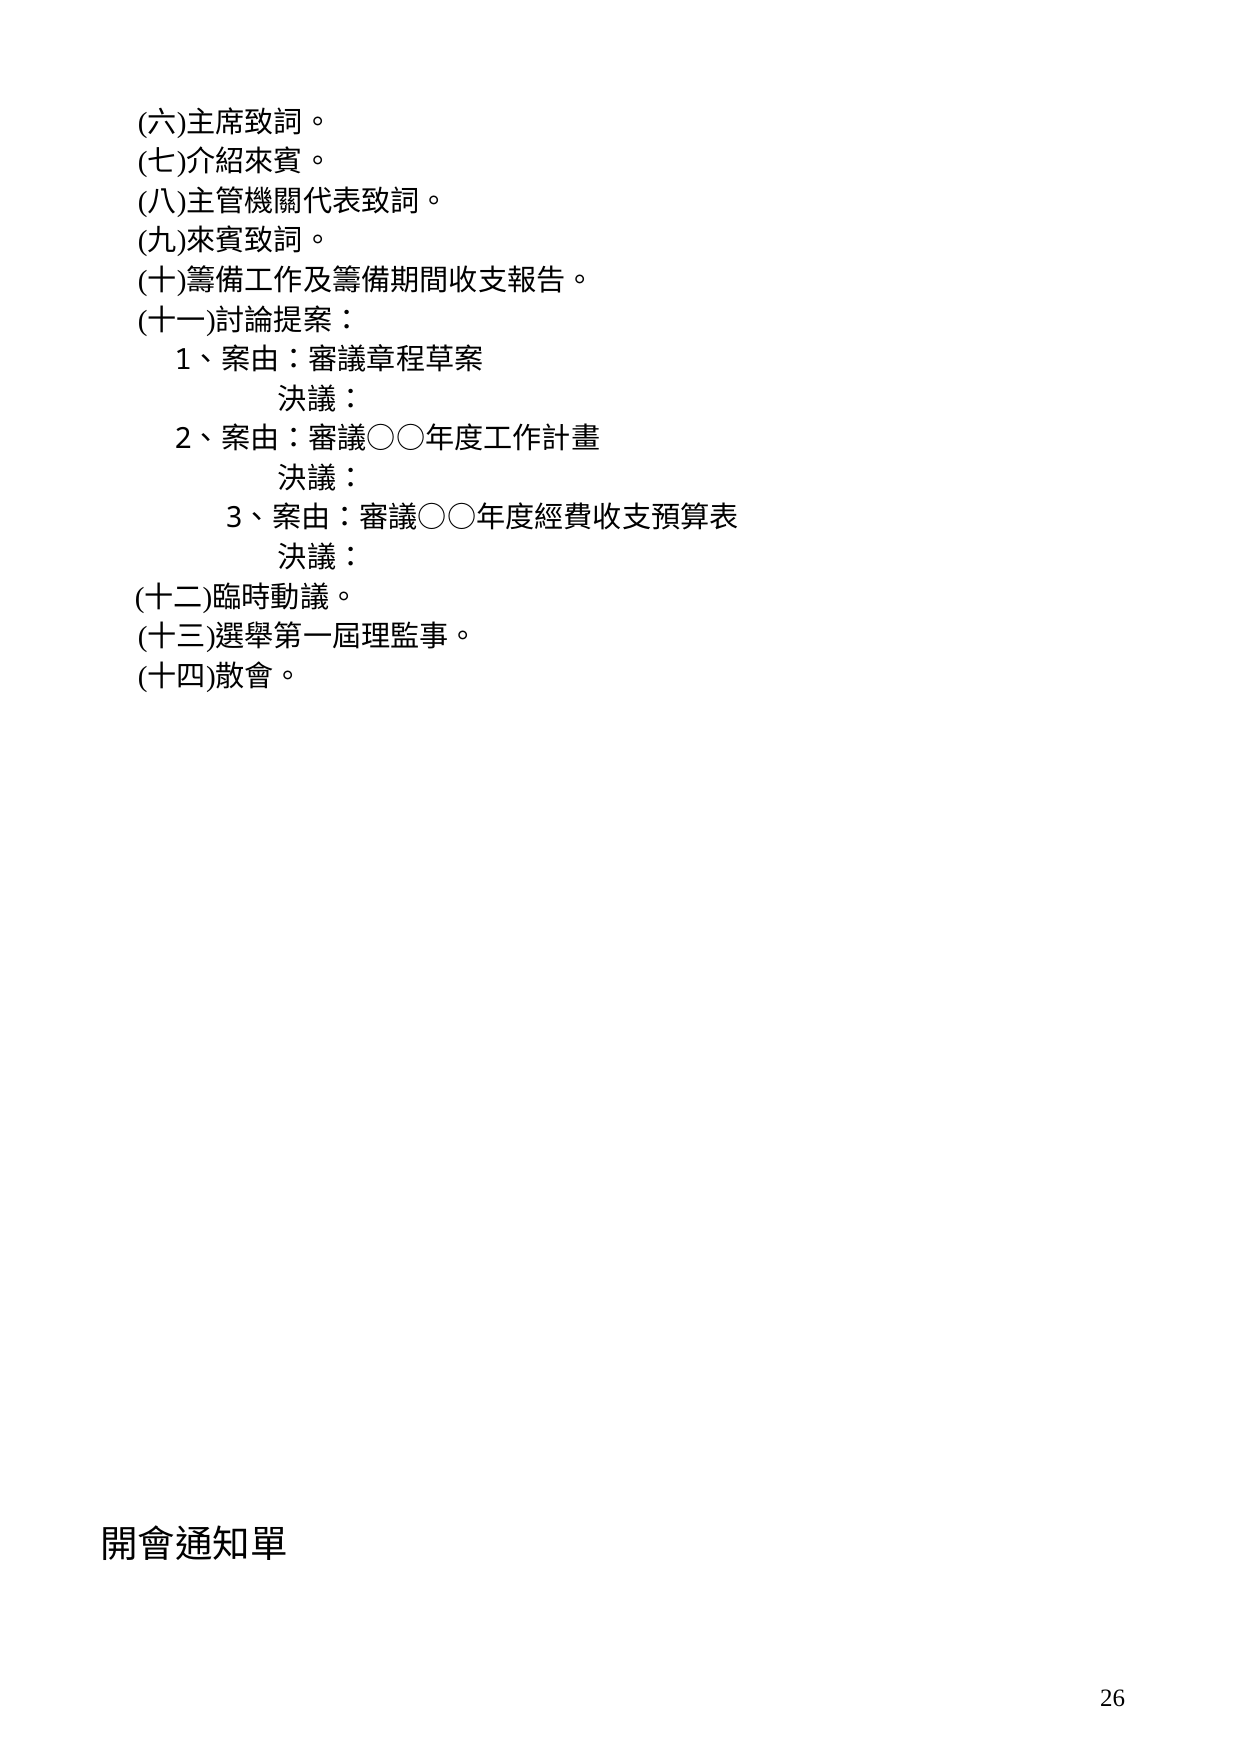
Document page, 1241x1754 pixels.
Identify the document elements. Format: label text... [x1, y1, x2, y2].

text (十)籌備工作及籌備期間收支報告。 [138, 259, 1162, 298]
text (六)主席致詞。 [138, 100, 1162, 140]
text (十四)散會。 [138, 654, 1162, 694]
text 1、案由：審議章程草案 [138, 338, 1162, 377]
text (七)介紹來賓。 [138, 140, 1162, 179]
text 開會通知單 [100, 1525, 1162, 1565]
text 決議： [138, 457, 1162, 496]
text (十二)臨時動議。 [134, 575, 1162, 615]
text 決議： [138, 377, 1162, 417]
text 3、案由：審議○○年度經費收支預算表 [138, 496, 1162, 536]
text 2、案由：審議○○年度工作計畫 [138, 417, 1162, 457]
text (十三)選舉第一屆理監事。 [138, 615, 1162, 654]
text 決議： [138, 536, 1162, 575]
text (九)來賓致詞。 [138, 219, 1162, 259]
text (十一)討論提案： [138, 298, 1162, 338]
text (八)主管機關代表致詞。 [138, 179, 1162, 219]
